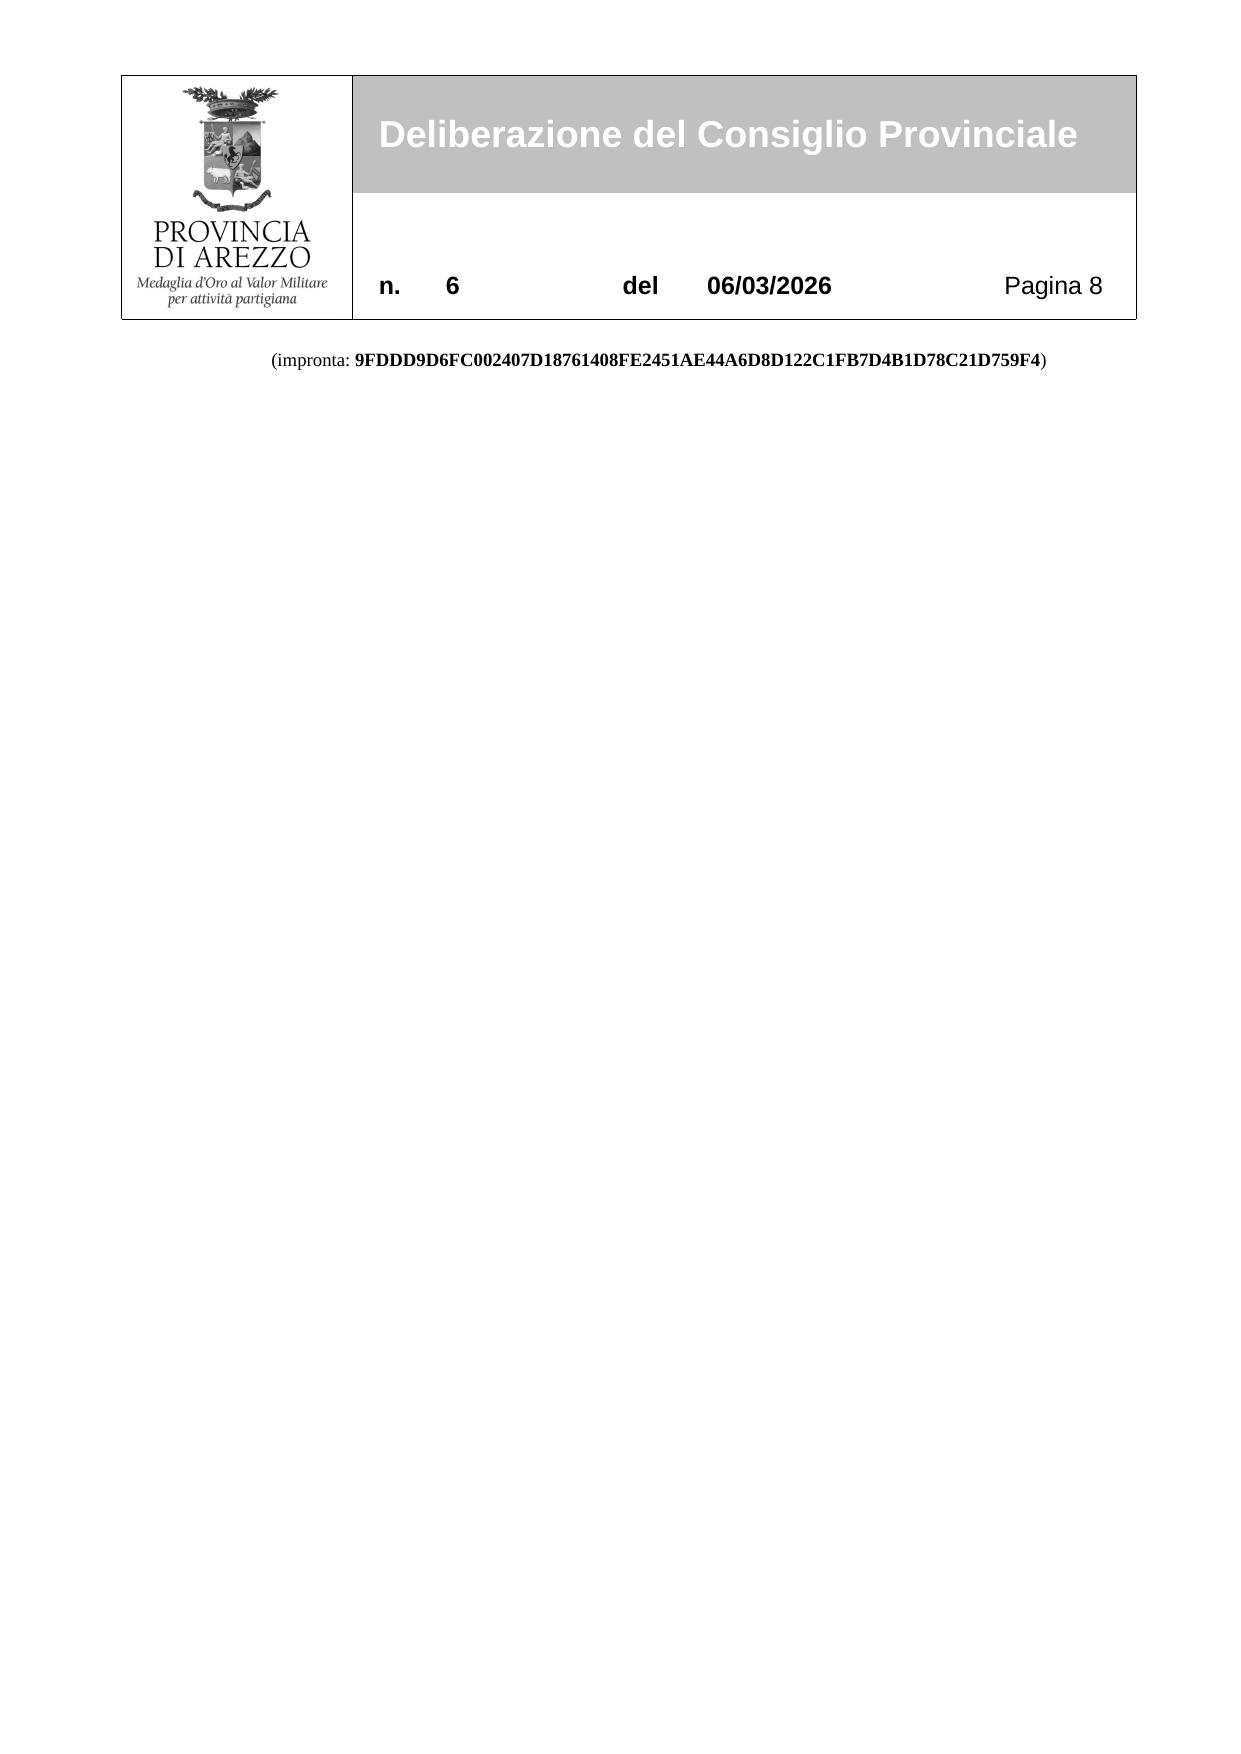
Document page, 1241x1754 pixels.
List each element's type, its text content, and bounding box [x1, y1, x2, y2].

table_header (impronta: 9FDDD9D6FC002407D18761408FE2451AE44A6D8D122C1FB7D4B1D78C21D759F4) [265, 343, 1123, 400]
picture [130, 79, 334, 314]
table_header [133, 343, 265, 400]
